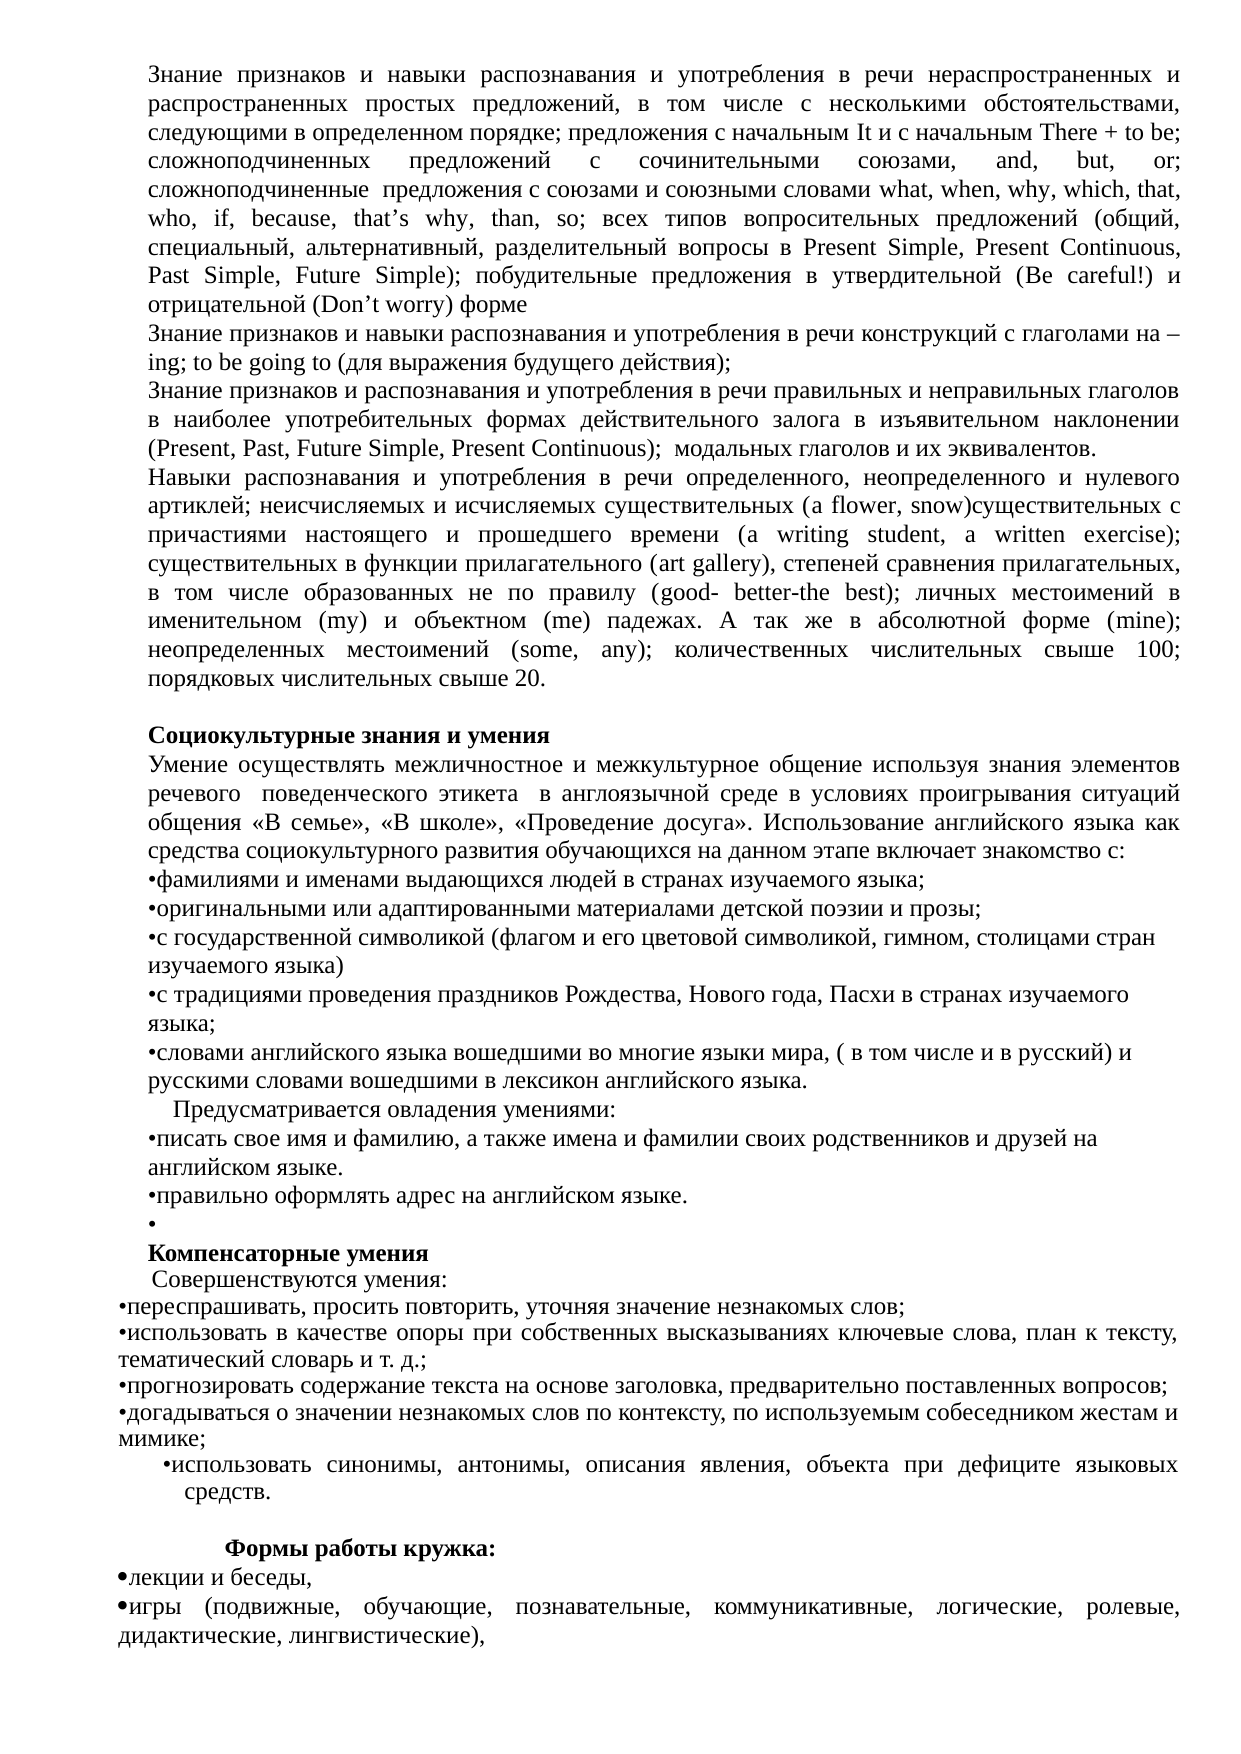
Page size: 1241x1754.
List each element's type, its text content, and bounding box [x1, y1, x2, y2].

list игры (подвижные, обучающие, познавательные, коммуникативные, логические, ролевые, дидактические, лингвистические), [118, 1591, 1181, 1648]
text Социокультурные знания и умения [148, 720, 1181, 749]
list догадываться о значении незнакомых слов по контексту, по используемым собеседником жестам и мимике; [118, 1399, 1179, 1452]
list лекции и беседы, [118, 1562, 1181, 1591]
list писать свое имя и фамилию, а также имена и фамилии своих родственников и друзей на английском языке. [148, 1123, 1181, 1180]
list прогнозировать содержание текста на основе заголовка, предварительно поставленных вопросов; [118, 1372, 1179, 1399]
text Компенсаторные умения [148, 1238, 1181, 1267]
list правильно оформлять адрес на английском языке. [148, 1180, 1181, 1209]
list переспрашивать, просить повторить, уточняя значение незнакомых слов; [118, 1293, 1179, 1319]
text Предусматривается овладения умениями: [148, 1094, 1181, 1123]
text Знание признаков и распознавания и употребления в речи правильных и неправильных глаголов в наиболее употребительных формах действительного залога в изъявительном наклонении (Present, Past, Future Simple, Present Continuous); модальных глаголов и их эквивалентов. [148, 375, 1181, 462]
list использовать в качестве опоры при собственных высказываниях ключевые слова, план к тексту, тематический словарь и т. д.; [118, 1319, 1179, 1372]
list использовать синонимы, антонимы, описания явления, объекта при дефиците языковых средств. [162, 1452, 1179, 1505]
text Умение осуществлять межличностное и межкультурное общение используя знания элементов речевого поведенческого этикета в англоязычной среде в условиях проигрывания ситуаций общения «В семье», «В школе», «Проведение досуга». Использование английского языка как средства социокультурного развития обучающихся на данном этапе включает знакомство с: [148, 749, 1181, 864]
list с традициями проведения праздников Рождества, Нового года, Пасхи в странах изучаемого языка; [148, 979, 1181, 1037]
list оригинальными или адаптированными материалами детской поэзии и прозы; [148, 893, 1181, 922]
list фамилиями и именами выдающихся людей в странах изучаемого языка; [148, 864, 1181, 893]
text Совершенствуются умения: [120, 1267, 1181, 1293]
text Знание признаков и навыки распознавания и употребления в речи конструкций с глаголами на –ing; to be going to (для выражения будущего действия); [148, 318, 1181, 375]
text Навыки распознавания и употребления в речи определенного, неопределенного и нулевого артиклей; неисчисляемых и исчисляемых существительных (a flower, snow)существительных с причастиями настоящего и прошедшего времени (a writing student, a written exercise); существительных в функции прилагательного (art gallery), степеней сравнения прилагательных, в том числе образованных не по правилу (good- better-the best); личных местоимений в именительном (my) и объектном (me) падежах. А так же в абсолютной форме (mine); неопределенных местоимений (some, any); количественных числительных свыше 100; порядковых числительных свыше 20. [148, 462, 1181, 692]
list словами английского языка вошедшими во многие языки мира, ( в том числе и в русский) и русскими словами вошедшими в лексикон английского языка. [148, 1037, 1181, 1094]
text Формы работы кружка: [118, 1533, 1181, 1562]
text Знание признаков и навыки распознавания и употребления в речи нераспространенных и распространенных простых предложений, в том числе с несколькими обстоятельствами, следующими в определенном порядке; предложения с начальным It и с начальным There + to be; сложноподчиненных предложений с сочинительными союзами, and, but, or; сложноподчиненные предложения с союзами и союзными словами what, when, why, which, that, who, if, because, that’s why, than, so; всех типов вопросительных предложений (общий, специальный, альтернативный, разделительный вопросы в Present Simple, Present Continuous, Past Simple, Future Simple); побудительные предложения в утвердительной (Be careful!) и отрицательной (Don’t worry) форме [148, 59, 1181, 318]
list с государственной символикой (флагом и его цветовой символикой, гимном, столицами стран изучаемого языка) [148, 922, 1181, 979]
